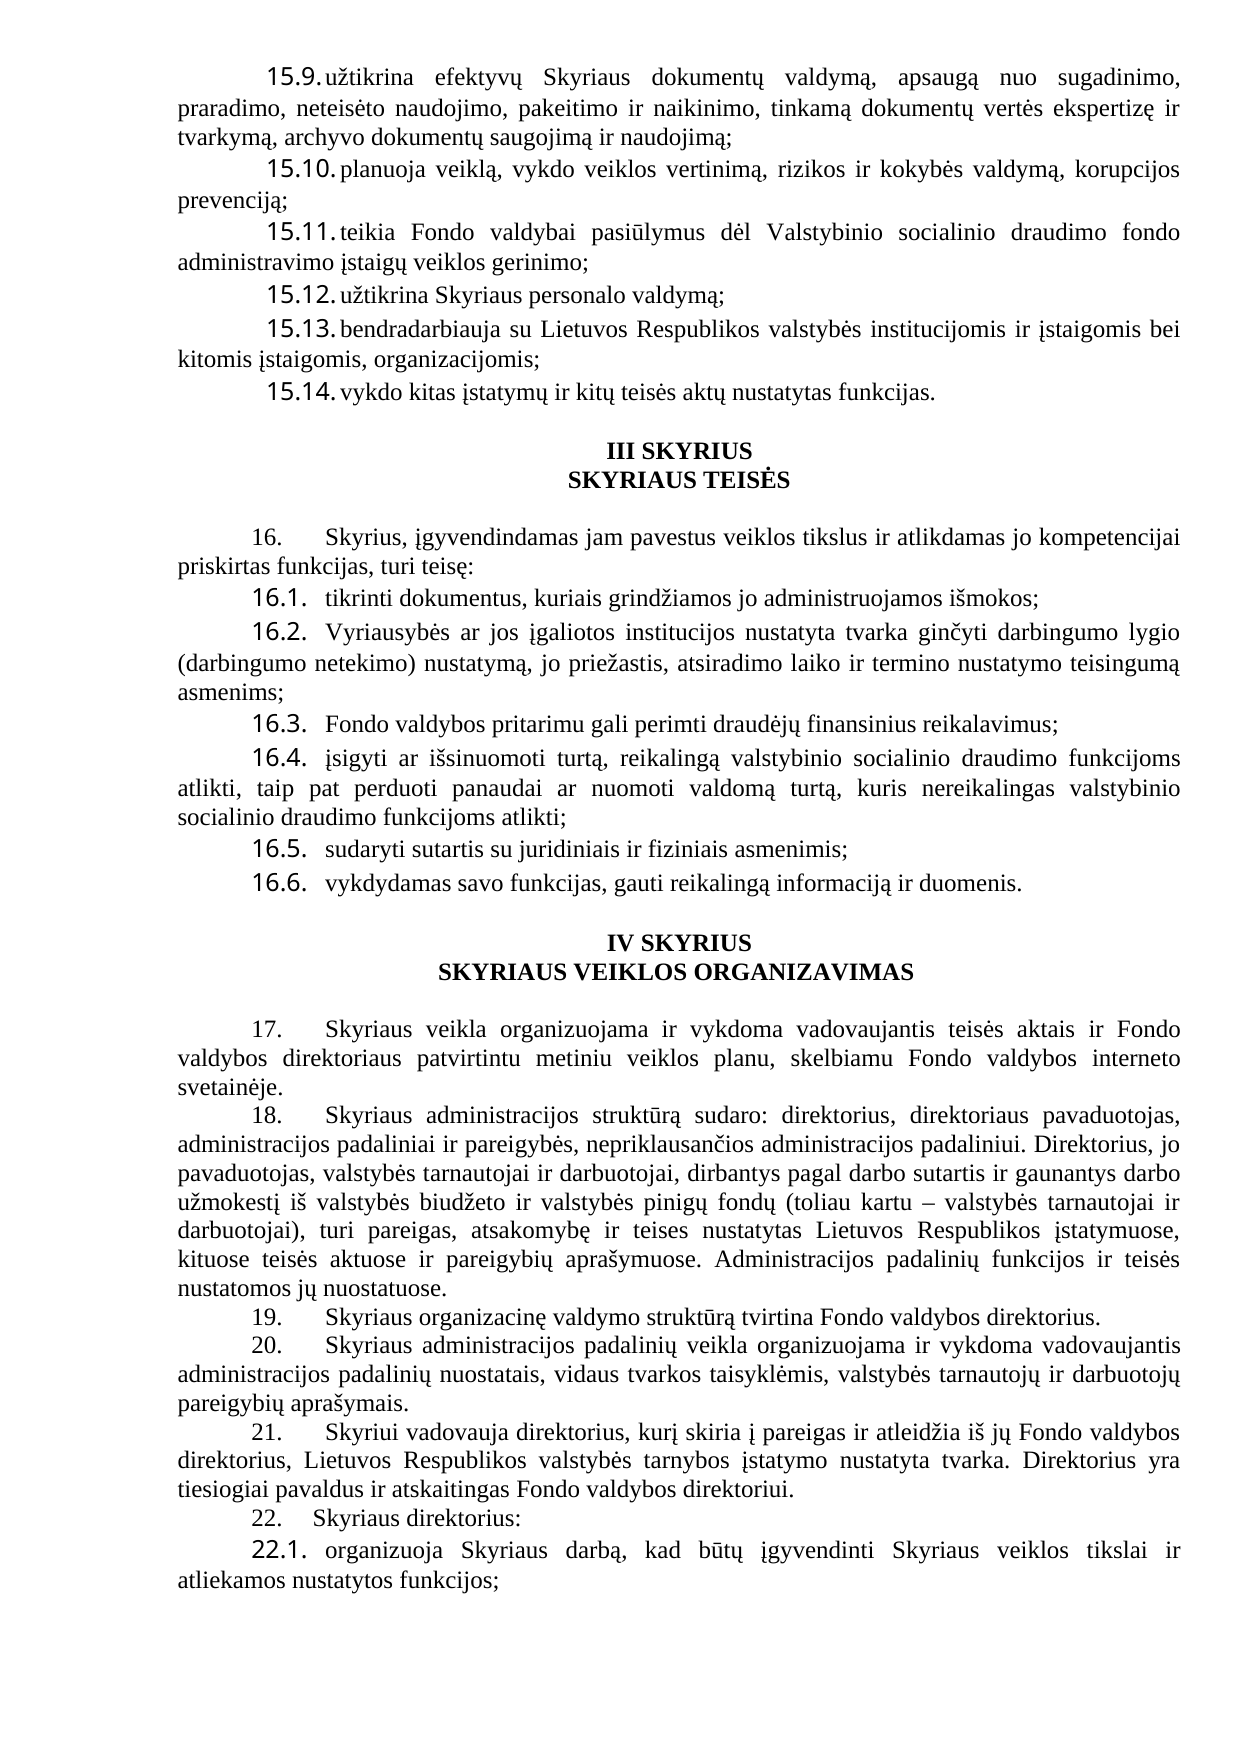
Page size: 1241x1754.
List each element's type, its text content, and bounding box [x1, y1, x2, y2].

text SKYRIAUS VEIKLOS ORGANIZAVIMAS [177, 957, 1181, 985]
text 18. Skyriaus administracijos struktūrą sudaro: direktorius, direktoriaus pavaduotojas, administracijos padaliniai ir pareigybės, nepriklausančios administracijos padaliniui. Direktorius, jo pavaduotojas, valstybės tarnautojai ir darbuotojai, dirbantys pagal darbo sutartis ir gaunantys darbo užmokestį iš valstybės biudžeto ir valstybės pinigų fondų (toliau kartu – valstybės tarnautojai ir darbuotojai), turi pareigas, atsakomybę ir teises nustatytas Lietuvos Respublikos įstatymuose, kituose teisės aktuose ir pareigybių aprašymuose. Administracijos padalinių funkcijos ir teisės nustatomos jų nuostatuose. [177, 1100, 1181, 1302]
text 16.5. sudaryti sutartis su juridiniais ir fiziniais asmenimis; [177, 831, 1181, 865]
text 16.4. įsigyti ar išsinuomoti turtą, reikalingą valstybinio socialinio draudimo funkcijoms atlikti, taip pat perduoti panaudai ar nuomoti valdomą turtą, kuris nereikalingas valstybinio socialinio draudimo funkcijoms atlikti; [177, 739, 1181, 831]
text 16.1. tikrinti dokumentus, kuriais grindžiamos jo administruojamos išmokos; [177, 580, 1181, 614]
text 19. Skyriaus organizacinę valdymo struktūrą tvirtina Fondo valdybos direktorius. [177, 1302, 1181, 1330]
text 15.13. bendradarbiauja su Lietuvos Respublikos valstybės institucijomis ir įstaigomis bei kitomis įstaigomis, organizacijomis; [177, 310, 1181, 373]
text IV SKYRIUS [177, 928, 1181, 957]
text 16.2. Vyriausybės ar jos įgaliotos institucijos nustatyta tvarka ginčyti darbingumo lygio (darbingumo netekimo) nustatymą, jo priežastis, atsiradimo laiko ir termino nustatymo teisingumą asmenims; [177, 614, 1181, 705]
text 15.9. užtikrina efektyvų Skyriaus dokumentų valdymą, apsaugą nuo sugadinimo, praradimo, neteisėto naudojimo, pakeitimo ir naikinimo, tinkamą dokumentų vertės ekspertizę ir tvarkymą, archyvo dokumentų saugojimą ir naudojimą; [177, 59, 1181, 151]
text 16.3. Fondo valdybos pritarimu gali perimti draudėjų finansinius reikalavimus; [177, 705, 1181, 739]
text 22.1. organizuoja Skyriaus darbą, kad būtų įgyvendinti Skyriaus veiklos tikslai ir atliekamos nustatytos funkcijos; [177, 1532, 1181, 1594]
text 15.14. vykdo kitas įstatymų ir kitų teisės aktų nustatytas funkcijas. [177, 373, 1181, 407]
text 16. Skyrius, įgyvendindamas jam pavestus veiklos tikslus ir atlikdamas jo kompetencijai priskirtas funkcijas, turi teisę: [177, 522, 1181, 580]
text 17. Skyriaus veikla organizuojama ir vykdoma vadovaujantis teisės aktais ir Fondo valdybos direktoriaus patvirtintu metiniu veiklos planu, skelbiamu Fondo valdybos interneto svetainėje. [177, 1014, 1181, 1100]
text 16.6. vykdydamas savo funkcijas, gauti reikalingą informaciją ir duomenis. [177, 865, 1181, 899]
text III SKYRIUS [177, 436, 1181, 465]
text 21. Skyriui vadovauja direktorius, kurį skiria į pareigas ir atleidžia iš jų Fondo valdybos direktorius, Lietuvos Respublikos valstybės tarnybos įstatymo nustatyta tvarka. Direktorius yra tiesiogiai pavaldus ir atskaitingas Fondo valdybos direktoriui. [177, 1417, 1181, 1503]
text 15.10. planuoja veiklą, vykdo veiklos vertinimą, rizikos ir kokybės valdymą, korupcijos prevenciją; [177, 151, 1181, 213]
text 22. Skyriaus direktorius: [177, 1503, 1181, 1532]
text SKYRIAUS TEISĖS [177, 465, 1181, 493]
text 15.12. užtikrina Skyriaus personalo valdymą; [177, 276, 1181, 310]
text 15.11. teikia Fondo valdybai pasiūlymus dėl Valstybinio socialinio draudimo fondo administravimo įstaigų veiklos gerinimo; [177, 213, 1181, 276]
text 20. Skyriaus administracijos padalinių veikla organizuojama ir vykdoma vadovaujantis administracijos padalinių nuostatais, vidaus tvarkos taisyklėmis, valstybės tarnautojų ir darbuotojų pareigybių aprašymais. [177, 1330, 1181, 1417]
